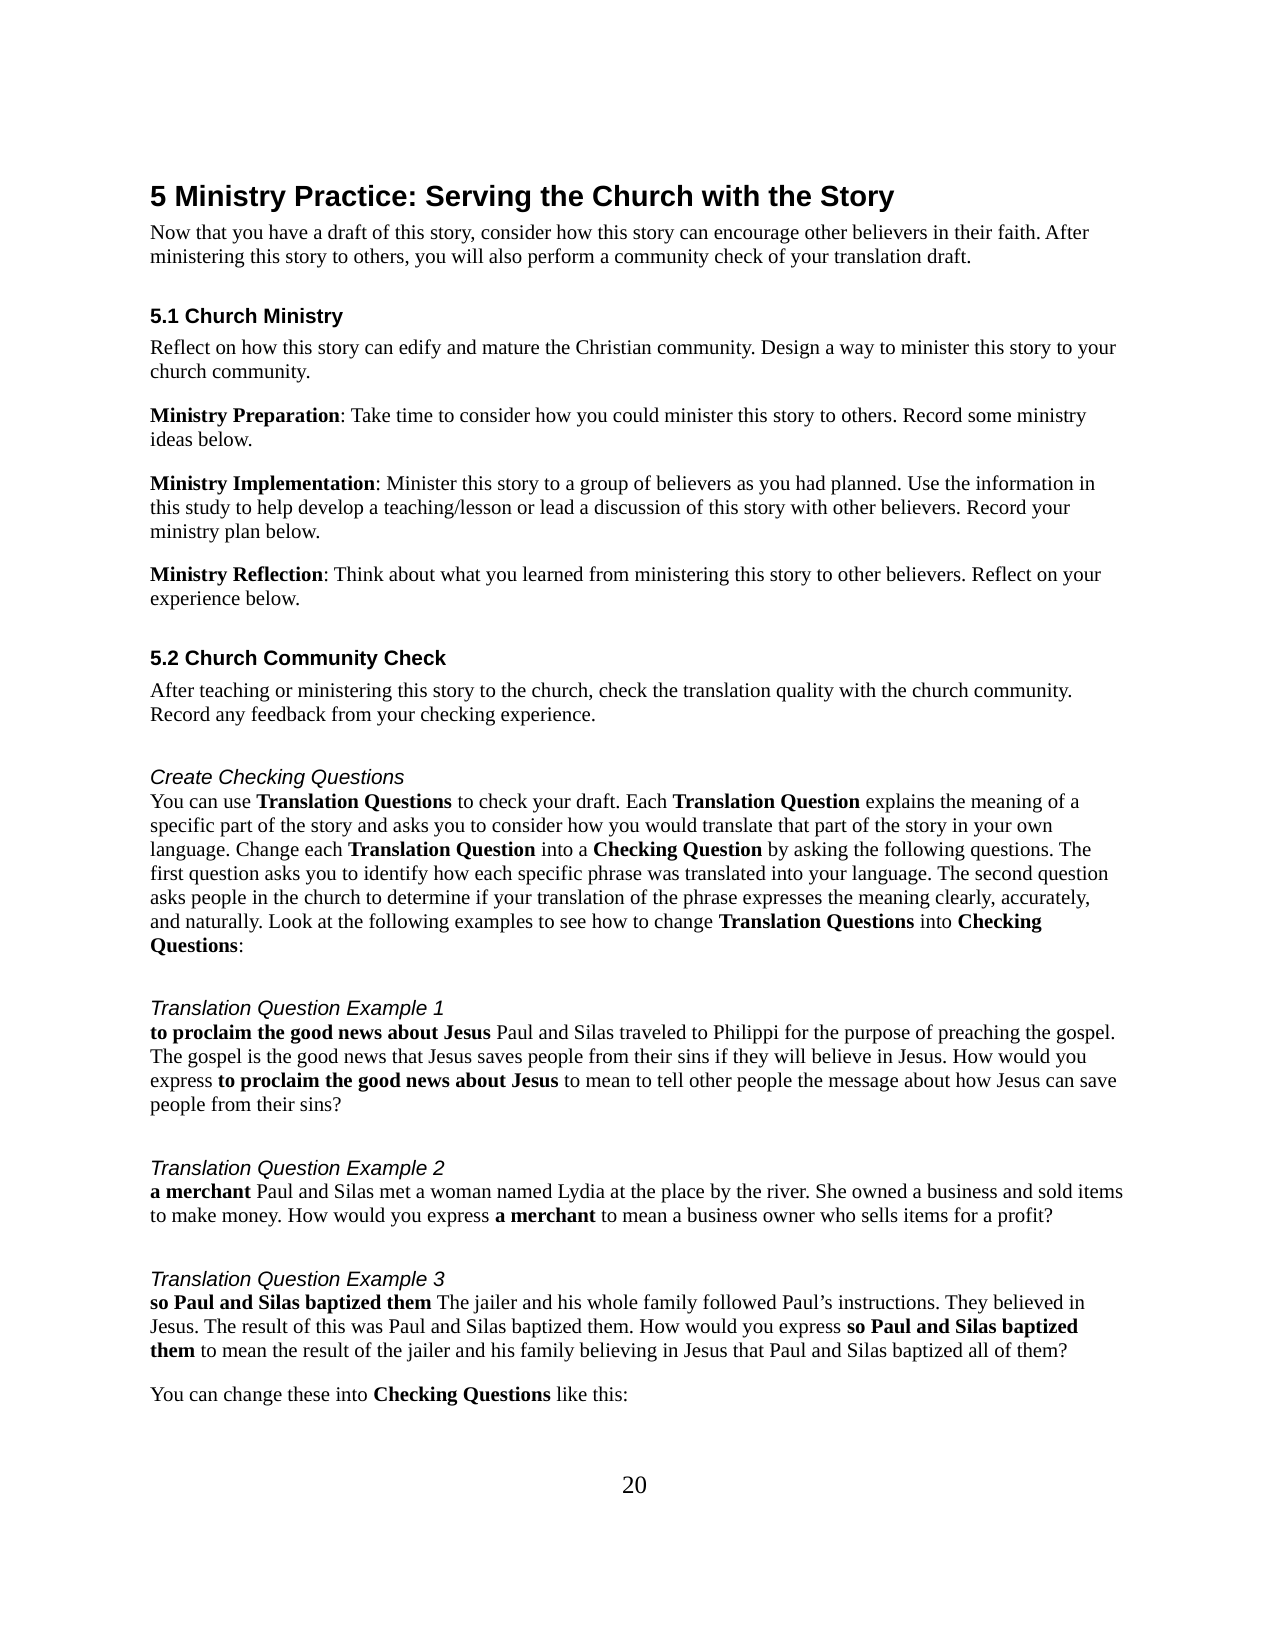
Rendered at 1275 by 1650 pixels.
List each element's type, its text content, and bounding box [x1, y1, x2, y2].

text so Paul and Silas baptized them The jailer and his whole family followed Paul’s instructions. They believed in Jesus. The result of this was Paul and Silas baptized them. How would you express so Paul and Silas baptized them to mean the result of the jailer and his family believing in Jesus that Paul and Silas baptized all of them? [150, 1290, 1125, 1362]
text a merchant Paul and Silas met a woman named Lydia at the place by the river. She owned a business and sold items to make money. How would you express a merchant to mean a business owner who sells items for a profit? [150, 1179, 1125, 1227]
text After teaching or ministering this story to the church, check the translation quality with the church community. Record any feedback from your checking experience. [150, 678, 1125, 726]
subtitle 5.2 Church Community Check [150, 646, 1125, 670]
text You can change these into Checking Questions like this: [150, 1382, 1125, 1406]
text Ministry Preparation: Take time to consider how you could minister this story to others. Record some ministry ideas below. [150, 403, 1125, 451]
text Ministry Reflection: Think about what you learned from ministering this story to other believers. Reflect on your experience below. [150, 562, 1125, 610]
text to proclaim the good news about Jesus Paul and Silas traveled to Philippi for the purpose of preaching the gospel. The gospel is the good news that Jesus saves people from their sins if they will believe in Jesus. How would you express to proclaim the good news about Jesus to mean to tell other people the message about how Jesus can save people from their sins? [150, 1020, 1125, 1116]
text Reflect on how this story can edify and mature the Christian community. Design a way to minister this story to your church community. [150, 335, 1125, 383]
subtitle Translation Question Example 2 [150, 1155, 1125, 1179]
text You can use Translation Questions to check your draft. Each Translation Question explains the meaning of a specific part of the story and asks you to consider how you would translate that part of the story in your own language. Change each Translation Question into a Checking Question by asking the following questions. The first question asks you to identify how each specific phrase was translated into your language. The second question asks people in the church to determine if your translation of the phrase expresses the meaning clearly, accurately, and naturally. Look at the following examples to see how to change Translation Questions into Checking Questions: [150, 789, 1125, 957]
subtitle 5 Ministry Practice: Serving the Church with the Story [150, 179, 1125, 212]
subtitle Translation Question Example 1 [150, 996, 1125, 1020]
text Ministry Implementation: Minister this story to a group of believers as you had planned. Use the information in this study to help develop a teaching/lesson or lead a discussion of this story with other believers. Record your ministry plan below. [150, 471, 1125, 543]
subtitle 5.1 Church Ministry [150, 304, 1125, 328]
subtitle Translation Question Example 3 [150, 1266, 1125, 1290]
subtitle Create Checking Questions [150, 765, 1125, 789]
text Now that you have a draft of this story, consider how this story can encourage other believers in their faith. After ministering this story to others, you will also perform a community check of your translation draft. [150, 220, 1125, 268]
